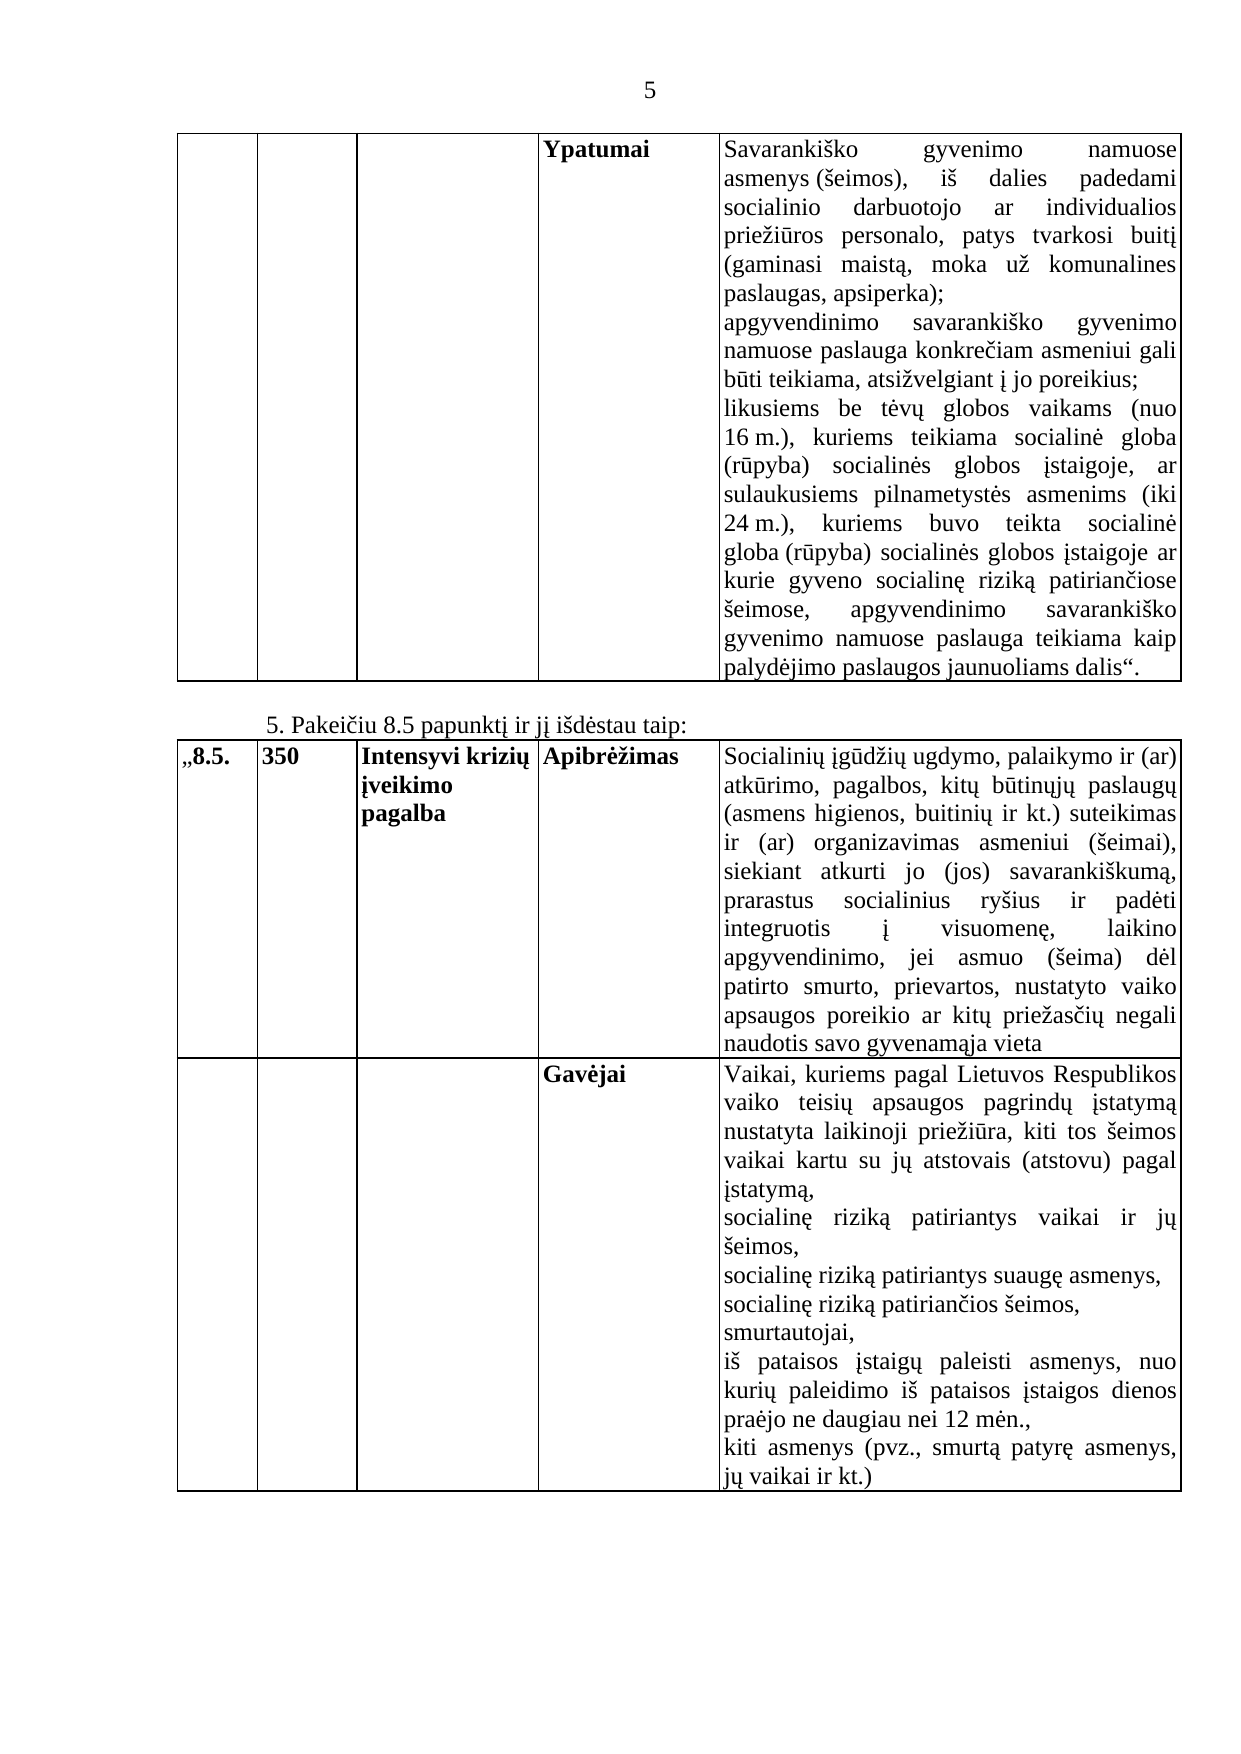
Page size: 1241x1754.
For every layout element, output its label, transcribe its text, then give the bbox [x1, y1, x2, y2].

text 5. Pakeičiu 8.5 papunktį ir jį išdėstau taip: [177, 711, 1122, 739]
table_cell [358, 1059, 538, 1490]
table_cell [258, 1059, 356, 1490]
table_cell Savarankiško gyvenimo namuose asmenys (šeimos), iš dalies padedami socialinio darbuotojo ar individualios priežiūros personalo, patys tvarkosi buitį (gaminasi maistą, moka už komunalines paslaugas, apsiperka); apgyvendinimo savarankiško gyvenimo namuose paslauga konkrečiam asmeniui gali būti teikiama, atsižvelgiant į jo poreikius; likusiems be tėvų globos vaikams (nuo 16 m.), kuriems teikiama socialinė globa (rūpyba) socialinės globos įstaigoje, ar sulaukusiems pilnametystės asmenims (iki 24 m.), kuriems buvo teikta socialinė globa (rūpyba) socialinės globos įstaigoje ar kurie gyveno socialinę riziką patiriančiose šeimose, apgyvendinimo savarankiško gyvenimo namuose paslauga teikiama kaip palydėjimo paslaugos jaunuoliams dalis“. [720, 134, 1180, 680]
table_header Intensyvi krizių įveikimo pagalba [358, 741, 538, 1057]
table_cell [358, 134, 538, 680]
table_cell [178, 1059, 257, 1490]
table_cell [258, 134, 356, 680]
table_cell Ypatumai [539, 134, 719, 680]
table_cell [178, 134, 257, 680]
table_header „8.5. [178, 741, 257, 1057]
table_header 350 [258, 741, 356, 1057]
table_cell Vaikai, kuriems pagal Lietuvos Respublikos vaiko teisių apsaugos pagrindų įstatymą nustatyta laikinoji priežiūra, kiti tos šeimos vaikai kartu su jų atstovais (atstovu) pagal įstatymą, socialinę riziką patiriantys vaikai ir jų šeimos, socialinę riziką patiriantys suaugę asmenys, socialinę riziką patiriančios šeimos, smurtautojai, iš pataisos įstaigų paleisti asmenys, nuo kurių paleidimo iš pataisos įstaigos dienos praėjo ne daugiau nei 12 mėn., kiti asmenys (pvz., smurtą patyrę asmenys, jų vaikai ir kt.) [720, 1059, 1180, 1490]
table_header Socialinių įgūdžių ugdymo, palaikymo ir (ar) atkūrimo, pagalbos, kitų būtinųjų paslaugų (asmens higienos, buitinių ir kt.) suteikimas ir (ar) organizavimas asmeniui (šeimai), siekiant atkurti jo (jos) savarankiškumą, prarastus socialinius ryšius ir padėti integruotis į visuomenę, laikino apgyvendinimo, jei asmuo (šeima) dėl patirto smurto, prievartos, nustatyto vaiko apsaugos poreikio ar kitų priežasčių negali naudotis savo gyvenamąja vieta [720, 741, 1180, 1057]
table_cell Gavėjai [539, 1059, 719, 1490]
table_header Apibrėžimas [539, 741, 719, 1057]
